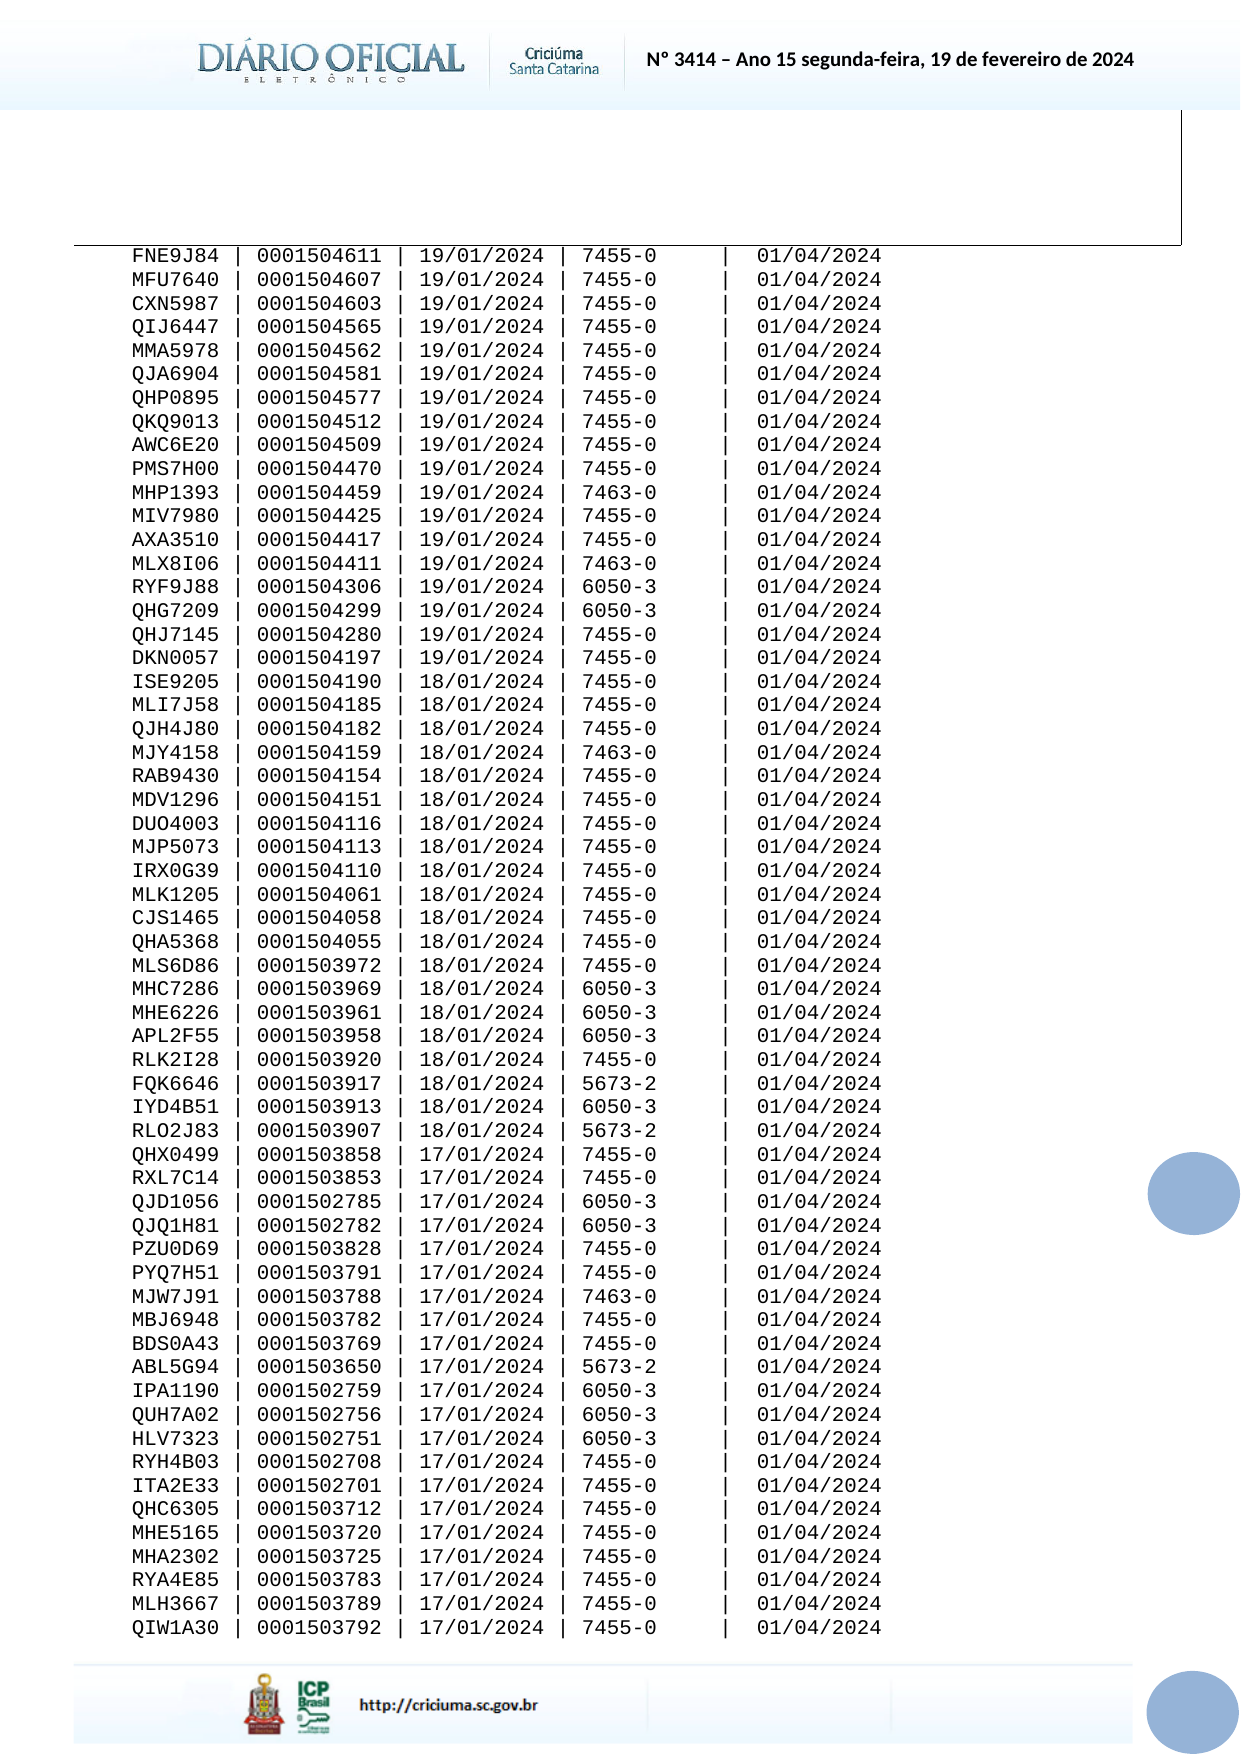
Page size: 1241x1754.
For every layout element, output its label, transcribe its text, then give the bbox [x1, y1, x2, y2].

text BDS0A43 | 0001503769 | 17/01/2024 | 7455-0 | 01/04/2024 [44, 1333, 1181, 1357]
text MLX8I06 | 0001504411 | 19/01/2024 | 7463-0 | 01/04/2024 [44, 553, 1181, 576]
text MFU7640 | 0001504607 | 19/01/2024 | 7455-0 | 01/04/2024 [44, 269, 1181, 292]
text FNE9J84 | 0001504611 | 19/01/2024 | 7455-0 | 01/04/2024 [44, 245, 1181, 269]
text ISE9205 | 0001504190 | 18/01/2024 | 7455-0 | 01/04/2024 [44, 671, 1181, 694]
text QHG7209 | 0001504299 | 19/01/2024 | 6050-3 | 01/04/2024 [44, 600, 1181, 623]
text MJY4158 | 0001504159 | 18/01/2024 | 7463-0 | 01/04/2024 [44, 742, 1181, 765]
text AWC6E20 | 0001504509 | 19/01/2024 | 7455-0 | 01/04/2024 [44, 434, 1181, 458]
text DUO4003 | 0001504116 | 18/01/2024 | 7455-0 | 01/04/2024 [44, 813, 1181, 836]
text QJA6904 | 0001504581 | 19/01/2024 | 7455-0 | 01/04/2024 [44, 363, 1181, 387]
text RYF9J88 | 0001504306 | 19/01/2024 | 6050-3 | 01/04/2024 [44, 576, 1181, 600]
text FQK6646 | 0001503917 | 18/01/2024 | 5673-2 | 01/04/2024 [44, 1073, 1181, 1096]
text MHA2302 | 0001503725 | 17/01/2024 | 7455-0 | 01/04/2024 [44, 1546, 1181, 1569]
text APL2F55 | 0001503958 | 18/01/2024 | 6050-3 | 01/04/2024 [44, 1026, 1181, 1049]
text QHA5368 | 0001504055 | 18/01/2024 | 7455-0 | 01/04/2024 [44, 931, 1181, 954]
text ITA2E33 | 0001502701 | 17/01/2024 | 7455-0 | 01/04/2024 [44, 1475, 1181, 1498]
text MIV7980 | 0001504425 | 19/01/2024 | 7455-0 | 01/04/2024 [44, 505, 1181, 529]
text PZU0D69 | 0001503828 | 17/01/2024 | 7455-0 | 01/04/2024 [44, 1238, 1181, 1262]
text MHE5165 | 0001503720 | 17/01/2024 | 7455-0 | 01/04/2024 [44, 1522, 1181, 1546]
text MLK1205 | 0001504061 | 18/01/2024 | 7455-0 | 01/04/2024 [44, 884, 1181, 907]
text QHC6305 | 0001503712 | 17/01/2024 | 7455-0 | 01/04/2024 [44, 1498, 1181, 1522]
text MLS6D86 | 0001503972 | 18/01/2024 | 7455-0 | 01/04/2024 [44, 954, 1181, 978]
text QIW1A30 | 0001503792 | 17/01/2024 | 7455-0 | 01/04/2024 [44, 1617, 1181, 1640]
text MLH3667 | 0001503789 | 17/01/2024 | 7455-0 | 01/04/2024 [44, 1593, 1181, 1617]
text RYA4E85 | 0001503783 | 17/01/2024 | 7455-0 | 01/04/2024 [44, 1569, 1181, 1593]
text QJD1056 | 0001502785 | 17/01/2024 | 6050-3 | 01/04/2024 [44, 1191, 1153, 1215]
text CJS1465 | 0001504058 | 18/01/2024 | 7455-0 | 01/04/2024 [44, 907, 1181, 931]
text MJP5073 | 0001504113 | 18/01/2024 | 7455-0 | 01/04/2024 [44, 836, 1181, 860]
text QHJ7145 | 0001504280 | 19/01/2024 | 7455-0 | 01/04/2024 [44, 623, 1181, 647]
text RLK2I28 | 0001503920 | 18/01/2024 | 7455-0 | 01/04/2024 [44, 1049, 1181, 1073]
text PMS7H00 | 0001504470 | 19/01/2024 | 7455-0 | 01/04/2024 [44, 458, 1181, 482]
text IPA1190 | 0001502759 | 17/01/2024 | 6050-3 | 01/04/2024 [44, 1380, 1181, 1404]
text QIJ6447 | 0001504565 | 19/01/2024 | 7455-0 | 01/04/2024 [44, 316, 1181, 340]
text RLO2J83 | 0001503907 | 18/01/2024 | 5673-2 | 01/04/2024 [44, 1120, 1181, 1144]
text HLV7323 | 0001502751 | 17/01/2024 | 6050-3 | 01/04/2024 [44, 1427, 1181, 1451]
text MJW7J91 | 0001503788 | 17/01/2024 | 7463-0 | 01/04/2024 [44, 1286, 1181, 1309]
text QKQ9013 | 0001504512 | 19/01/2024 | 7455-0 | 01/04/2024 [44, 411, 1181, 434]
text DKN0057 | 0001504197 | 19/01/2024 | 7455-0 | 01/04/2024 [44, 647, 1181, 671]
text QJH4J80 | 0001504182 | 18/01/2024 | 7455-0 | 01/04/2024 [44, 718, 1181, 742]
text CXN5987 | 0001504603 | 19/01/2024 | 7455-0 | 01/04/2024 [44, 292, 1181, 316]
text IRX0G39 | 0001504110 | 18/01/2024 | 7455-0 | 01/04/2024 [44, 860, 1181, 884]
text QUH7A02 | 0001502756 | 17/01/2024 | 6050-3 | 01/04/2024 [44, 1404, 1181, 1427]
text QHX0499 | 0001503858 | 17/01/2024 | 7455-0 | 01/04/2024 [44, 1144, 1181, 1167]
text RXL7C14 | 0001503853 | 17/01/2024 | 7455-0 | 01/04/2024 [44, 1167, 1157, 1191]
text MDV1296 | 0001504151 | 18/01/2024 | 7455-0 | 01/04/2024 [44, 789, 1181, 813]
text RAB9430 | 0001504154 | 18/01/2024 | 7455-0 | 01/04/2024 [44, 765, 1181, 789]
text IYD4B51 | 0001503913 | 18/01/2024 | 6050-3 | 01/04/2024 [44, 1096, 1181, 1120]
text RYH4B03 | 0001502708 | 17/01/2024 | 7455-0 | 01/04/2024 [44, 1451, 1181, 1475]
text PYQ7H51 | 0001503791 | 17/01/2024 | 7455-0 | 01/04/2024 [44, 1262, 1181, 1286]
text MHE6226 | 0001503961 | 18/01/2024 | 6050-3 | 01/04/2024 [44, 1002, 1181, 1026]
text AXA3510 | 0001504417 | 19/01/2024 | 7455-0 | 01/04/2024 [44, 529, 1181, 553]
text ABL5G94 | 0001503650 | 17/01/2024 | 5673-2 | 01/04/2024 [44, 1357, 1181, 1380]
text MMA5978 | 0001504562 | 19/01/2024 | 7455-0 | 01/04/2024 [44, 340, 1181, 363]
text QHP0895 | 0001504577 | 19/01/2024 | 7455-0 | 01/04/2024 [44, 387, 1181, 411]
text MLI7J58 | 0001504185 | 18/01/2024 | 7455-0 | 01/04/2024 [44, 694, 1181, 718]
text MBJ6948 | 0001503782 | 17/01/2024 | 7455-0 | 01/04/2024 [44, 1309, 1181, 1333]
text QJQ1H81 | 0001502782 | 17/01/2024 | 6050-3 | 01/04/2024 [44, 1215, 1181, 1238]
text MHP1393 | 0001504459 | 19/01/2024 | 7463-0 | 01/04/2024 [44, 482, 1181, 505]
text MHC7286 | 0001503969 | 18/01/2024 | 6050-3 | 01/04/2024 [44, 978, 1181, 1002]
